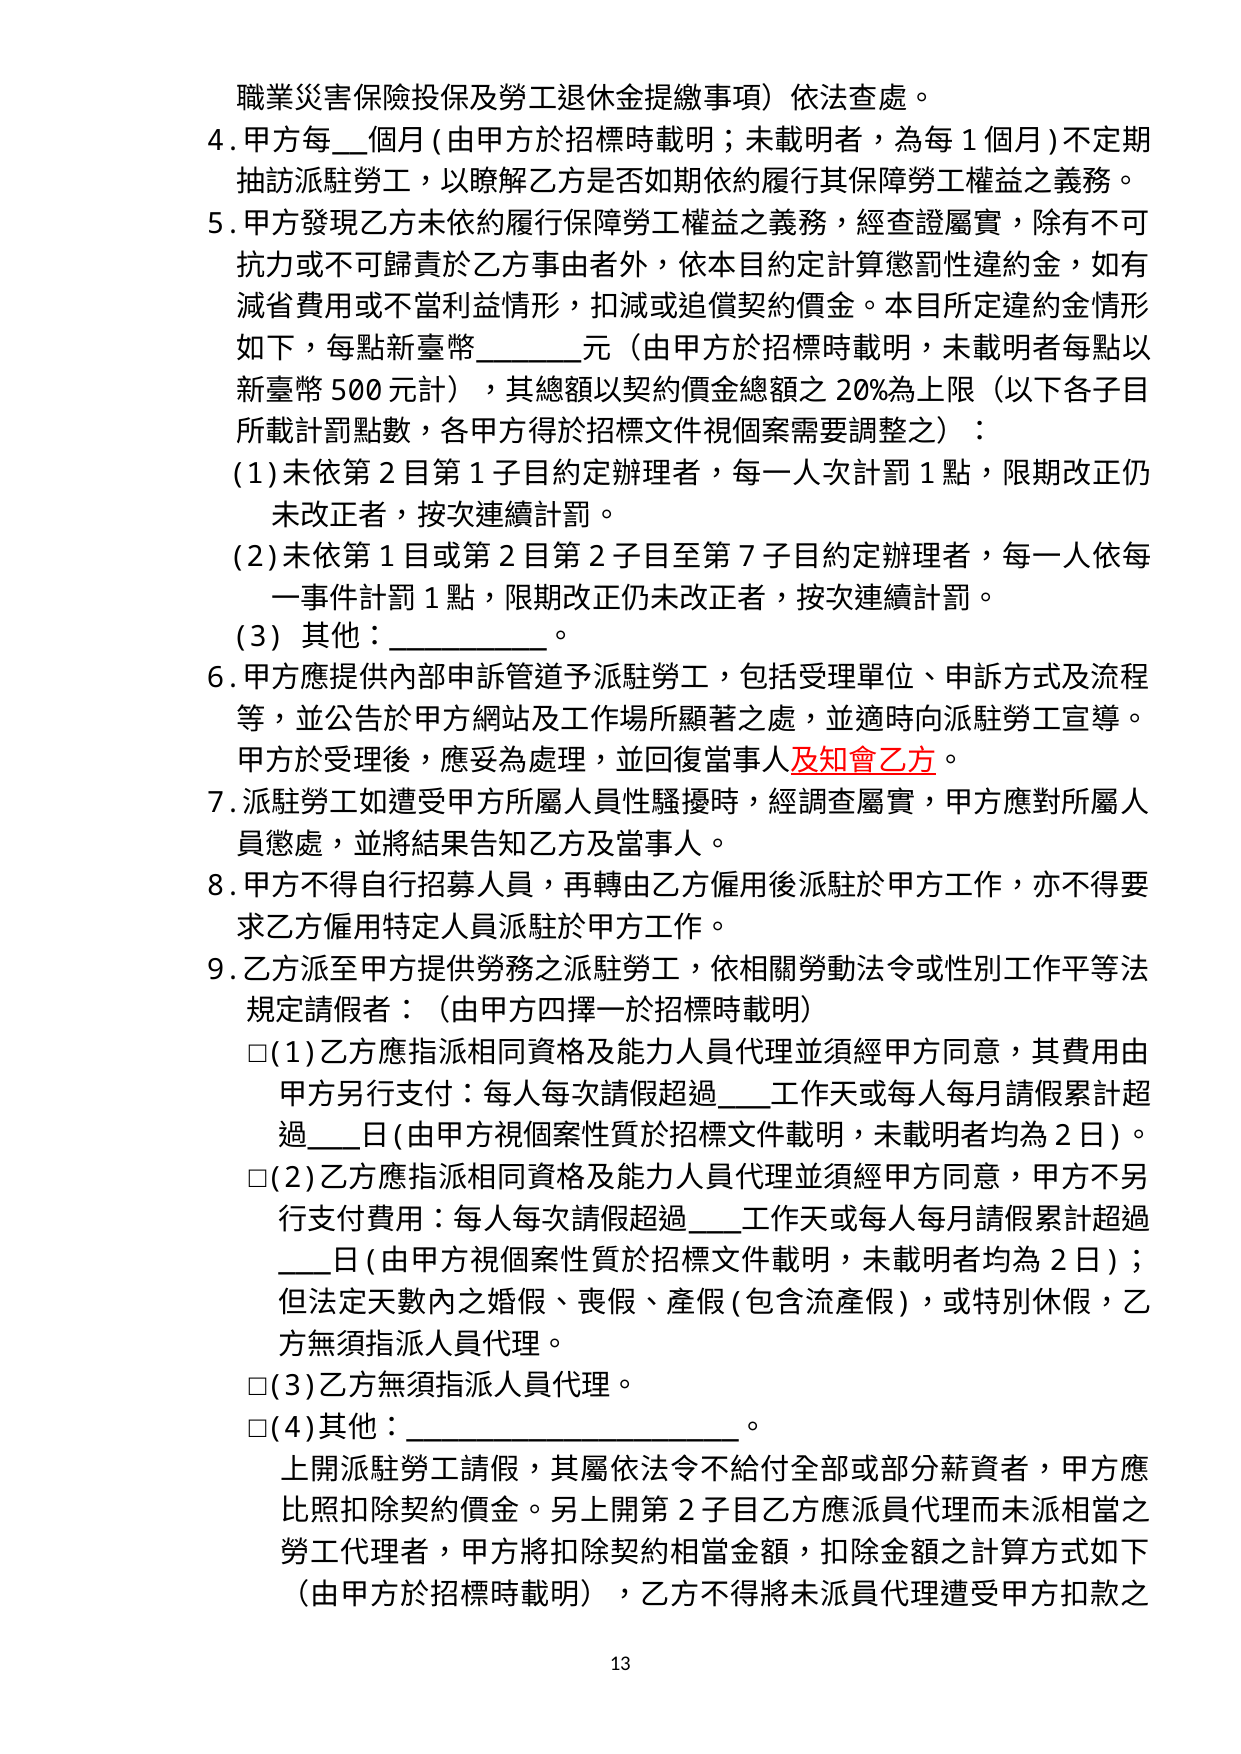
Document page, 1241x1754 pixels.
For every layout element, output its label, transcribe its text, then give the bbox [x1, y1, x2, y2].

text 5.甲方發現乙方未依約履行保障勞工權益之義務，經查證屬實，除有不可抗力或不可歸責於乙方事由者外，依本目約定計算懲罰性違約金，如有減省費用或不當利益情形，扣減或追償契約價金。本目所定違約金情形如下，每點新臺幣______元（由甲方於招標時載明，未載明者每點以新臺幣500元計），其總額以契約價金總額之20%為上限（以下各子目所載計罰點數，各甲方得於招標文件視個案需要調整之）： [207, 200, 1152, 450]
text □(3)乙方無須指派人員代理。 [249, 1362, 1152, 1404]
text 職業災害保險投保及勞工退休金提繳事項）依法查處。 [207, 75, 1152, 117]
text 4.甲方每__個月(由甲方於招標時載明；未載明者，為每1個月)不定期抽訪派駐勞工，以瞭解乙方是否如期依約履行其保障勞工權益之義務。 [207, 117, 1152, 200]
text 7.派駐勞工如遭受甲方所屬人員性騷擾時，經調查屬實，甲方應對所屬人員懲處，並將結果告知乙方及當事人。 [207, 779, 1152, 862]
text 上開派駐勞工請假，其屬依法令不給付全部或部分薪資者，甲方應比照扣除契約價金。另上開第2子目乙方應派員代理而未派相當之勞工代理者，甲方將扣除契約相當金額，扣除金額之計算方式如下（由甲方於招標時載明），乙方不得將未派員代理遭受甲方扣款之 [280, 1446, 1152, 1612]
text (2)未依第1目或第2目第2子目至第7子目約定辦理者，每一人依每一事件計罰1點，限期改正仍未改正者，按次連續計罰。 [229, 533, 1152, 617]
text □(1)乙方應指派相同資格及能力人員代理並須經甲方同意，其費用由甲方另行支付：每人每次請假超過___工作天或每人每月請假累計超過___日(由甲方視個案性質於招標文件載明，未載明者均為2日)。 [249, 1029, 1152, 1154]
text 6.甲方應提供內部申訴管道予派駐勞工，包括受理單位、申訴方式及流程等，並公告於甲方網站及工作場所顯著之處，並適時向派駐勞工宣導。甲方於受理後，應妥為處理，並回復當事人及知會乙方。 [207, 654, 1152, 779]
text 8.甲方不得自行招募人員，再轉由乙方僱用後派駐於甲方工作，亦不得要求乙方僱用特定人員派駐於甲方工作。 [207, 862, 1152, 946]
text (1)未依第2目第1子目約定辦理者，每一人次計罰1點，限期改正仍未改正者，按次連續計罰。 [229, 450, 1152, 533]
text 9.乙方派至甲方提供勞務之派駐勞工，依相關勞動法令或性別工作平等法規定請假者：（由甲方四擇一於招標時載明） [207, 946, 1152, 1029]
text (3) 其他：_________。 [232, 617, 1152, 654]
text □(2)乙方應指派相同資格及能力人員代理並須經甲方同意，甲方不另行支付費用：每人每次請假超過___工作天或每人每月請假累計超過___日(由甲方視個案性質於招標文件載明，未載明者均為2日)；但法定天數內之婚假、喪假、產假(包含流產假)，或特別休假，乙方無須指派人員代理。 [249, 1154, 1152, 1362]
text □(4)其他：___________________。 [249, 1404, 1152, 1446]
